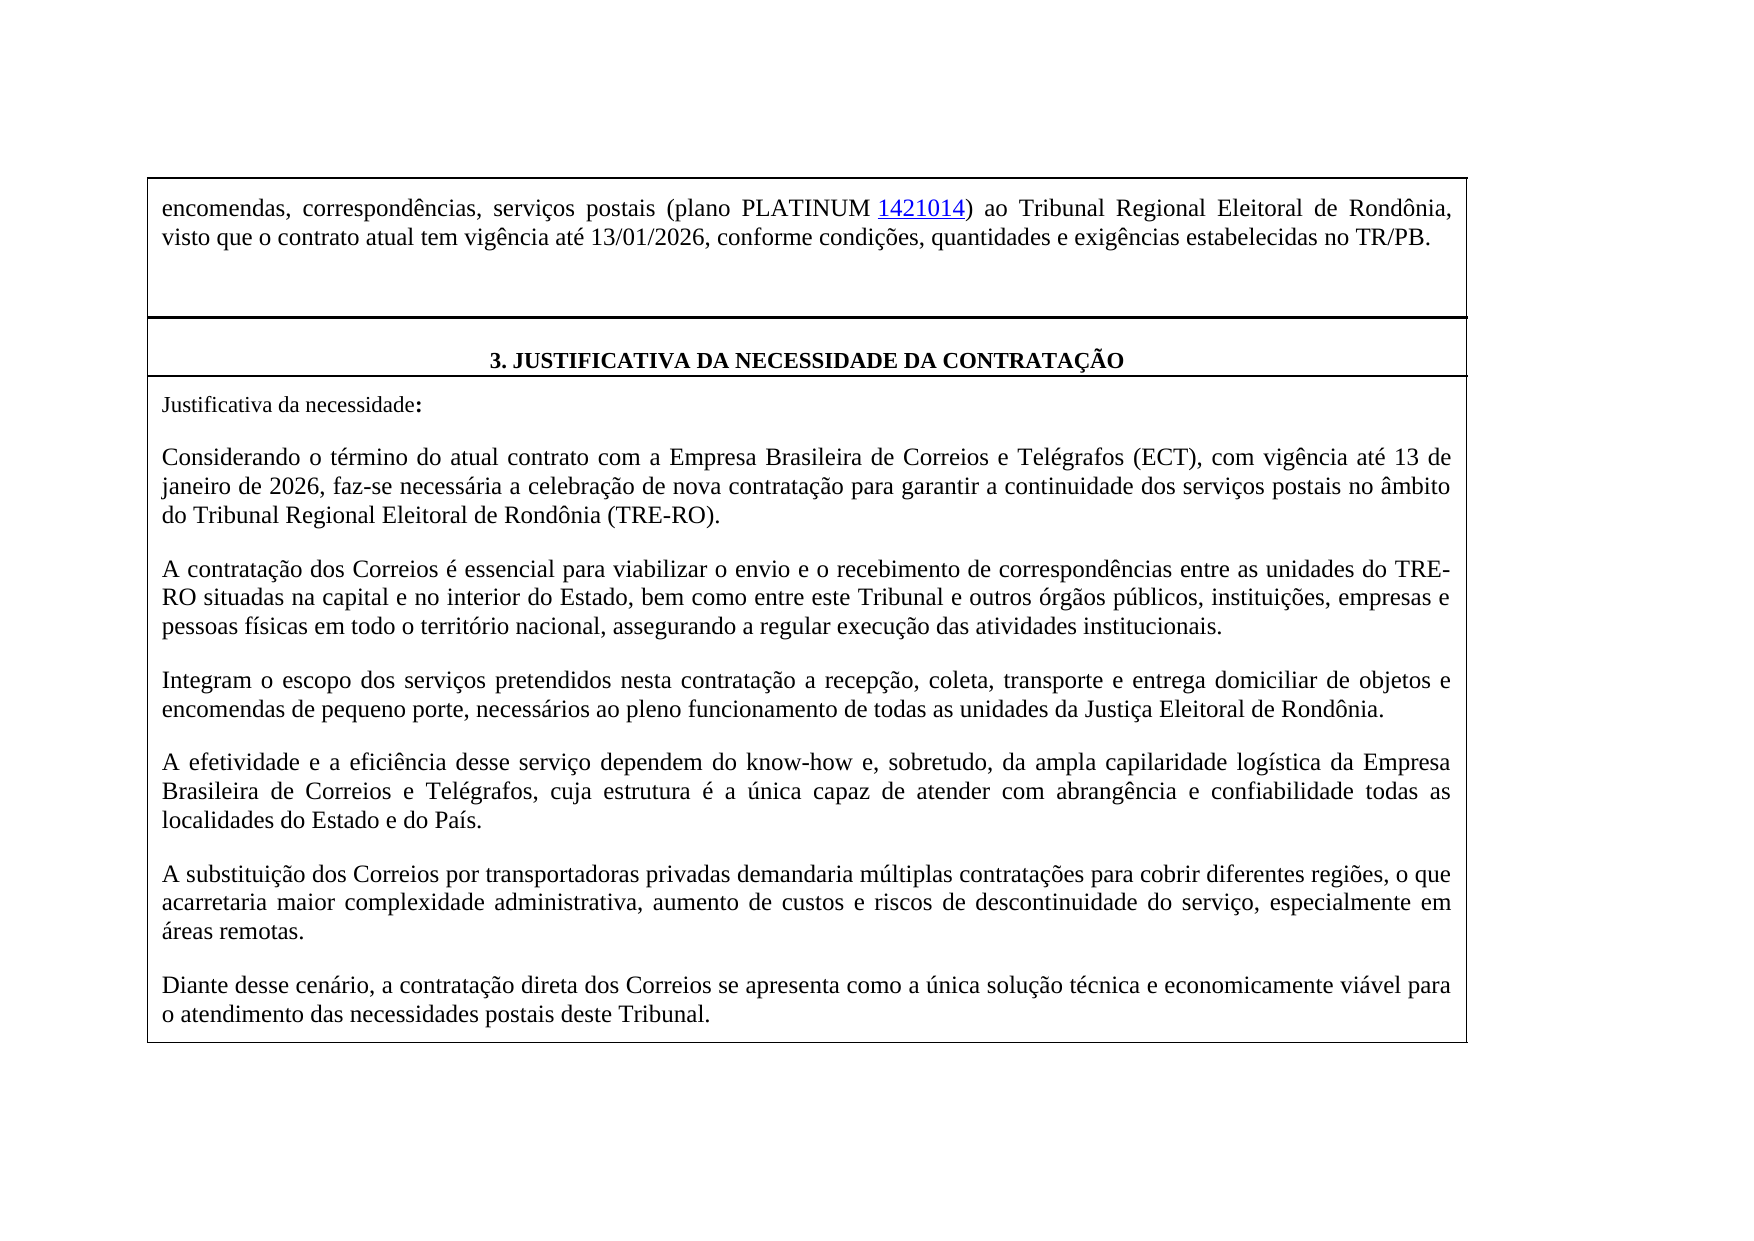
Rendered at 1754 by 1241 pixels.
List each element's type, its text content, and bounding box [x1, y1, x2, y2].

table_cell Justificativa da necessidade: Considerando o término do atual contrato com a Empresa Brasileira de Correios e Telégrafos (ECT), com vigência até 13 de janeiro de 2026, faz-se necessária a celebração de nova contratação para garantir a continuidade dos serviços postais no âmbito do Tribunal Regional Eleitoral de Rondônia (TRE-RO). A contratação dos Correios é essencial para viabilizar o envio e o recebimento de correspondências entre as unidades do TRE-RO situadas na capital e no interior do Estado, bem como entre este Tribunal e outros órgãos públicos, instituições, empresas e pessoas físicas em todo o território nacional, assegurando a regular execução das atividades institucionais. Integram o escopo dos serviços pretendidos nesta contratação a recepção, coleta, transporte e entrega domiciliar de objetos e encomendas de pequeno porte, necessários ao pleno funcionamento de todas as unidades da Justiça Eleitoral de Rondônia. A efetividade e a eficiência desse serviço dependem do know-how e, sobretudo, da ampla capilaridade logística da Empresa Brasileira de Correios e Telégrafos, cuja estrutura é a única capaz de atender com abrangência e confiabilidade todas as localidades do Estado e do País. A substituição dos Correios por transportadoras privadas demandaria múltiplas contratações para cobrir diferentes regiões, o que acarretaria maior complexidade administrativa, aumento de custos e riscos de descontinuidade do serviço, especialmente em áreas remotas. Diante desse cenário, a contratação direta dos Correios se apresenta como a única solução técnica e economicamente viável para o atendimento das necessidades postais deste Tribunal. [148, 377, 1466, 1042]
table_cell encomendas, correspondências, serviços postais (plano PLATINUM 1421014) ao Tribunal Regional Eleitoral de Rondônia, visto que o contrato atual tem vigência até 13/01/2026, conforme condições, quantidades e exigências estabelecidas no TR/PB. [148, 179, 1466, 316]
table_header 3. JUSTIFICATIVA DA NECESSIDADE DA CONTRATAÇÃO [148, 319, 1466, 375]
